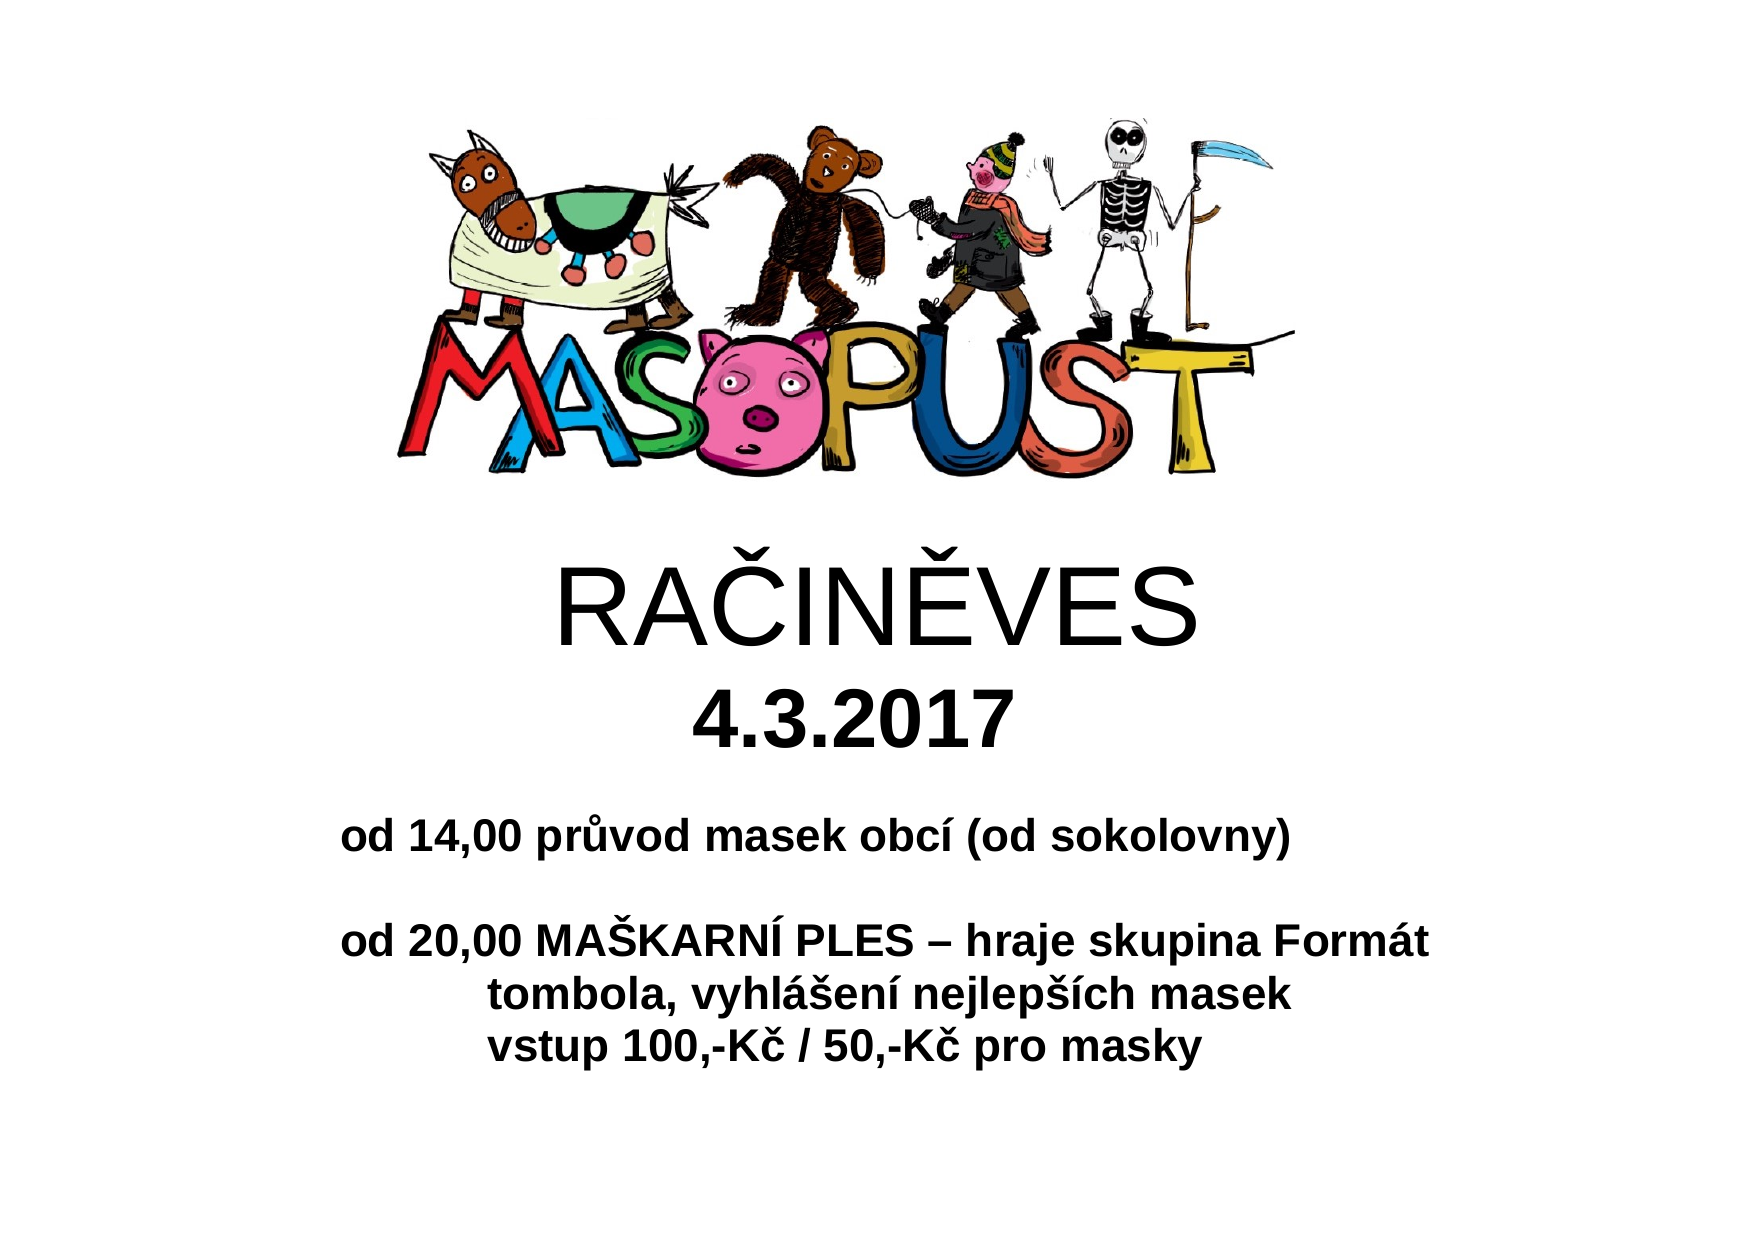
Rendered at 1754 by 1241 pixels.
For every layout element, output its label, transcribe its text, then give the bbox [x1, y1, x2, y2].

text RAČINĚVES [118, 540, 1636, 669]
text 4.3.2017 [118, 669, 1636, 765]
text vstup 100,-Kč / 50,-Kč pro masky [118, 1019, 1636, 1072]
text od 14,00 průvod masek obcí (od sokolovny) [118, 808, 1636, 861]
text tombola, vyhlášení nejlepších masek [118, 966, 1636, 1019]
picture [375, 118, 1379, 499]
text od 20,00 MAŠKARNÍ PLES – hraje skupina Formát [118, 913, 1636, 966]
